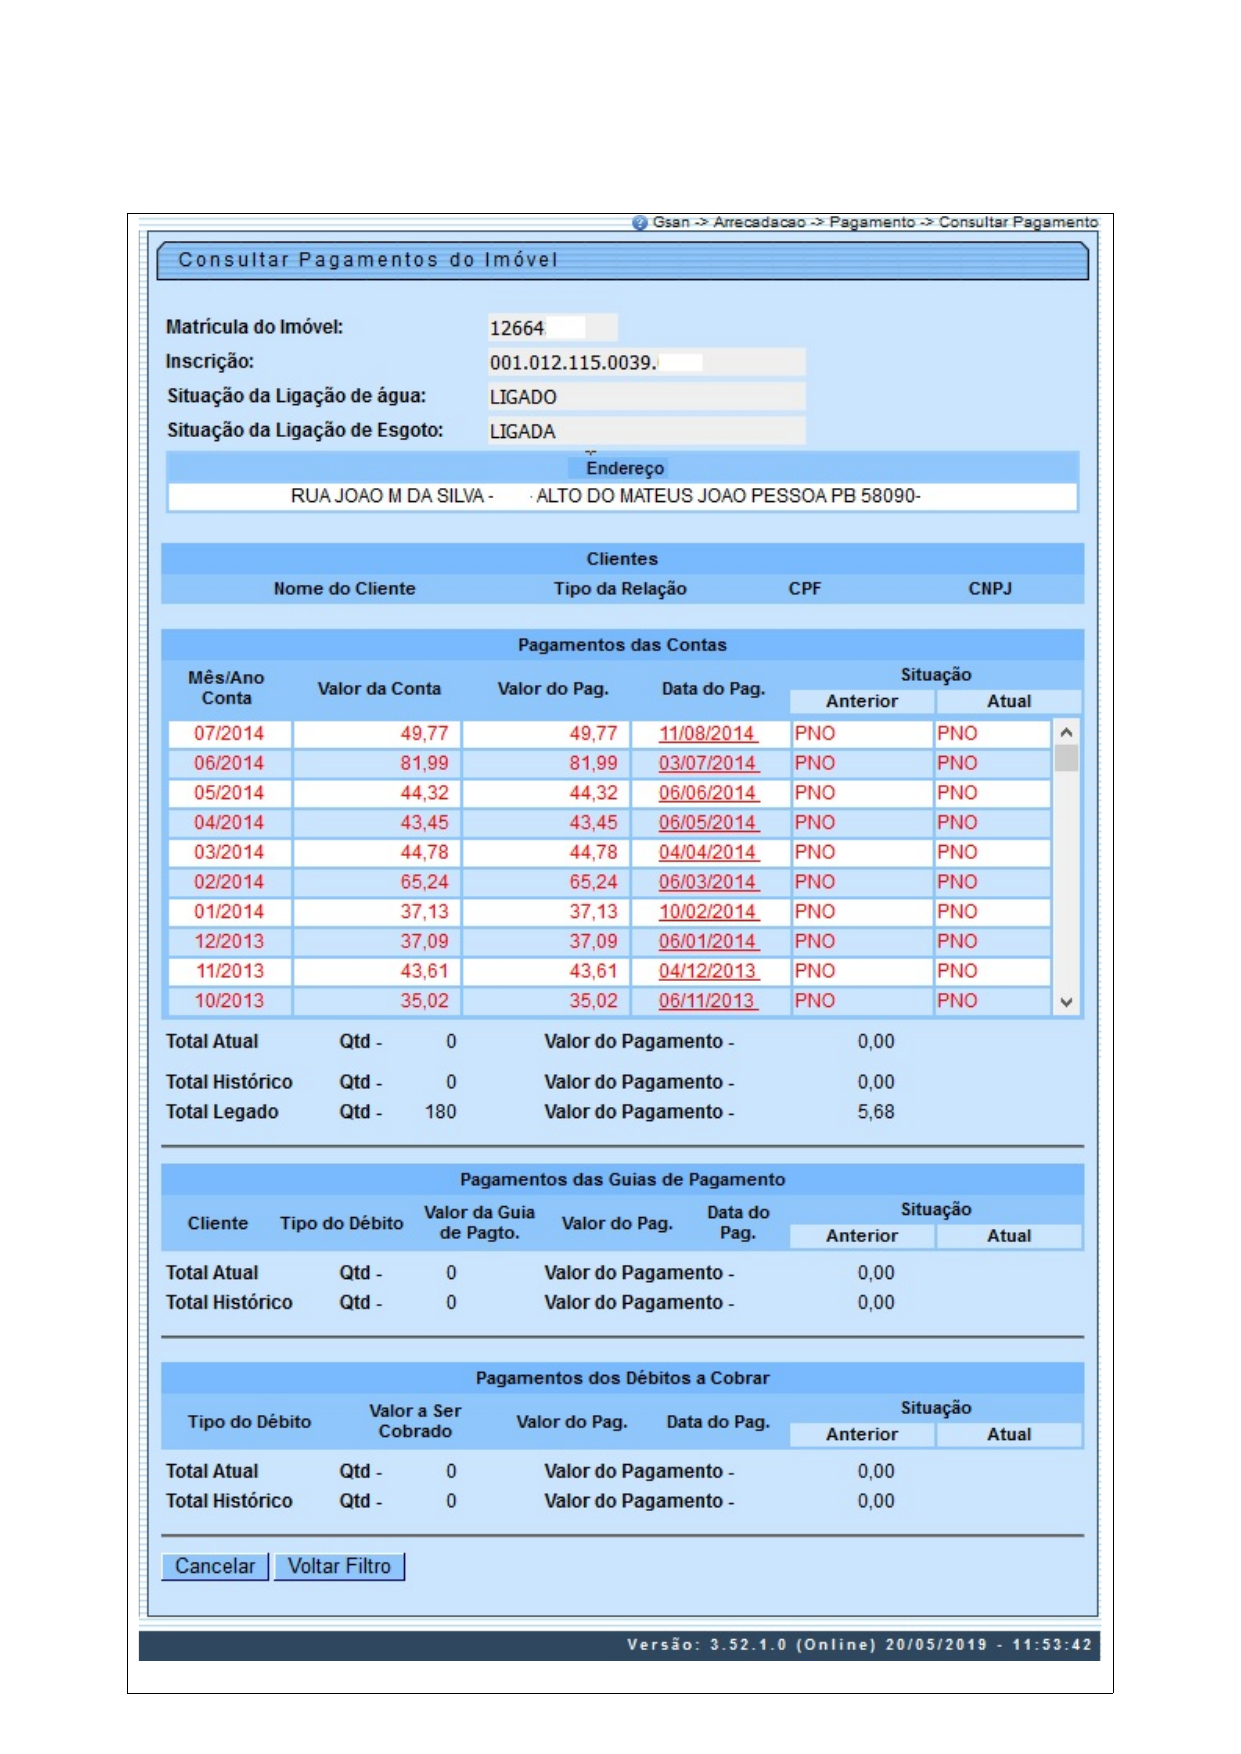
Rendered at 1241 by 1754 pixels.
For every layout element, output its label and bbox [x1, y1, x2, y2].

picture [138, 215, 1102, 1661]
table_header [128, 214, 1113, 1693]
